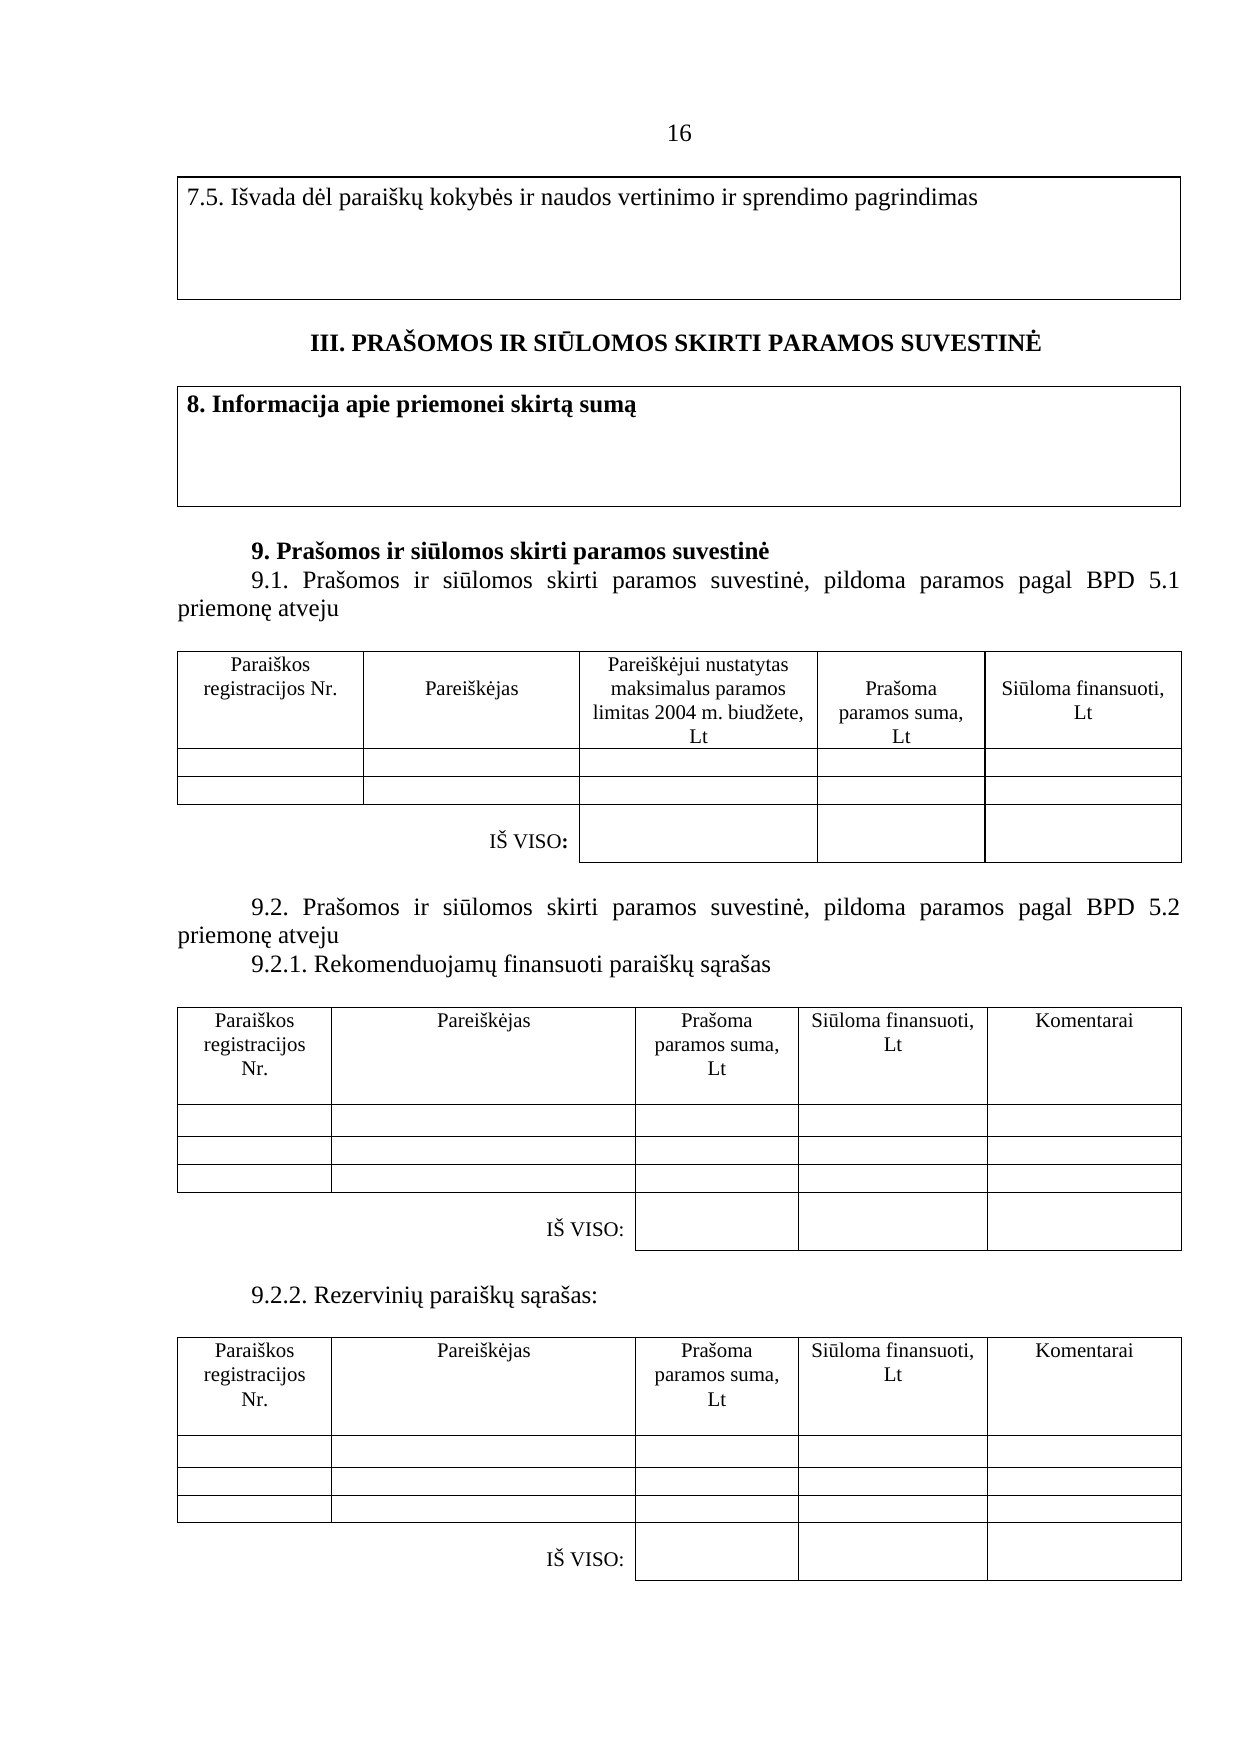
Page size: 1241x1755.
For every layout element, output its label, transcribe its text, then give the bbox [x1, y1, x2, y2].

table_cell IŠ VISO: [364, 805, 579, 862]
table_cell [332, 1165, 635, 1192]
table_cell [636, 1165, 798, 1192]
text III. PRAŠOMOS IR SIŪLOMOS SKIRTI PARAMOS SUVESTINĖ [177, 328, 1181, 357]
table_cell [332, 1496, 635, 1522]
table_cell [636, 1523, 798, 1580]
table_cell [799, 1436, 987, 1467]
text 8. Informacija apie priemonei skirtą sumą [178, 387, 1180, 418]
table_cell IŠ VISO: [332, 1193, 635, 1250]
table_cell [986, 777, 1181, 804]
text 9.2.1. Rekomenduojamų finansuoti paraiškų sąrašas [177, 949, 1181, 978]
table_cell [988, 1137, 1181, 1164]
table_cell [636, 1468, 798, 1494]
table_cell [636, 1436, 798, 1467]
table_cell [178, 1105, 331, 1136]
table_cell [178, 777, 363, 804]
table_cell [177, 805, 363, 862]
table_cell [988, 1523, 1181, 1580]
table_cell [988, 1468, 1181, 1494]
table_header Paraiškos registracijos Nr. [178, 1008, 331, 1104]
table_cell [799, 1165, 987, 1192]
table_cell [178, 1137, 331, 1164]
table_header Prašoma paramos suma, Lt [636, 1008, 798, 1104]
table_cell [332, 1137, 635, 1164]
text 9. Prašomos ir siūlomos skirti paramos suvestinė [177, 536, 1181, 565]
table_cell [988, 1165, 1181, 1192]
table_cell [799, 1105, 987, 1136]
table_cell [177, 1523, 332, 1580]
table_cell [986, 805, 1181, 862]
table_cell [636, 1105, 798, 1136]
text 7.5. Išvada dėl paraiškų kokybės ir naudos vertinimo ir sprendimo pagrindimas [178, 178, 1180, 210]
table_cell [986, 749, 1181, 776]
table_cell [178, 749, 363, 776]
table_cell [364, 749, 579, 776]
table_cell IŠ VISO: [332, 1523, 635, 1580]
table_header Pareiškėjas [332, 1338, 635, 1434]
table_header Siūloma finansuoti, Lt [986, 652, 1181, 748]
table_cell [178, 1468, 331, 1494]
table_header Paraiškos registracijos Nr. [178, 652, 363, 748]
table_cell [799, 1523, 987, 1580]
table_header Prašoma paramos suma, Lt [818, 652, 984, 748]
table_cell [177, 1193, 332, 1250]
table_cell [799, 1496, 987, 1522]
table_header Pareiškėjui nustatytas maksimalus paramos limitas 2004 m. biudžete, Lt [580, 652, 817, 748]
table_header Pareiškėjas [364, 652, 579, 748]
table_cell [799, 1468, 987, 1494]
table_header Siūloma finansuoti, Lt [799, 1338, 987, 1434]
table_cell [799, 1193, 987, 1250]
table_cell [988, 1105, 1181, 1136]
text 9.2.2. Rezervinių paraiškų sąrašas: [177, 1280, 1181, 1308]
table_header Komentarai [988, 1008, 1181, 1104]
table_header Siūloma finansuoti, Lt [799, 1008, 987, 1104]
table_cell [332, 1468, 635, 1494]
text 9.2. Prašomos ir siūlomos skirti paramos suvestinė, pildoma paramos pagal BPD 5.2 priemonę atveju [177, 892, 1181, 949]
table_header Paraiškos registracijos Nr. [178, 1338, 331, 1434]
table_cell [178, 1165, 331, 1192]
table_cell [988, 1436, 1181, 1467]
table_cell [988, 1193, 1181, 1250]
table_cell [580, 777, 817, 804]
table_cell [580, 749, 817, 776]
table_cell [364, 777, 579, 804]
table_cell [799, 1137, 987, 1164]
table_cell [178, 1496, 331, 1522]
table_cell [178, 1436, 331, 1467]
table_cell [636, 1193, 798, 1250]
table_header Prašoma paramos suma, Lt [636, 1338, 798, 1434]
table_cell [636, 1137, 798, 1164]
table_cell [818, 777, 984, 804]
table_cell [988, 1496, 1181, 1522]
table_cell [818, 749, 984, 776]
table_cell [818, 805, 984, 862]
table_cell [580, 805, 817, 862]
text 9.1. Prašomos ir siūlomos skirti paramos suvestinė, pildoma paramos pagal BPD 5.1 priemonę atveju [177, 565, 1181, 622]
table_header Komentarai [988, 1338, 1181, 1434]
table_cell [332, 1436, 635, 1467]
table_cell [636, 1496, 798, 1522]
table_cell [332, 1105, 635, 1136]
table_header Pareiškėjas [332, 1008, 635, 1104]
